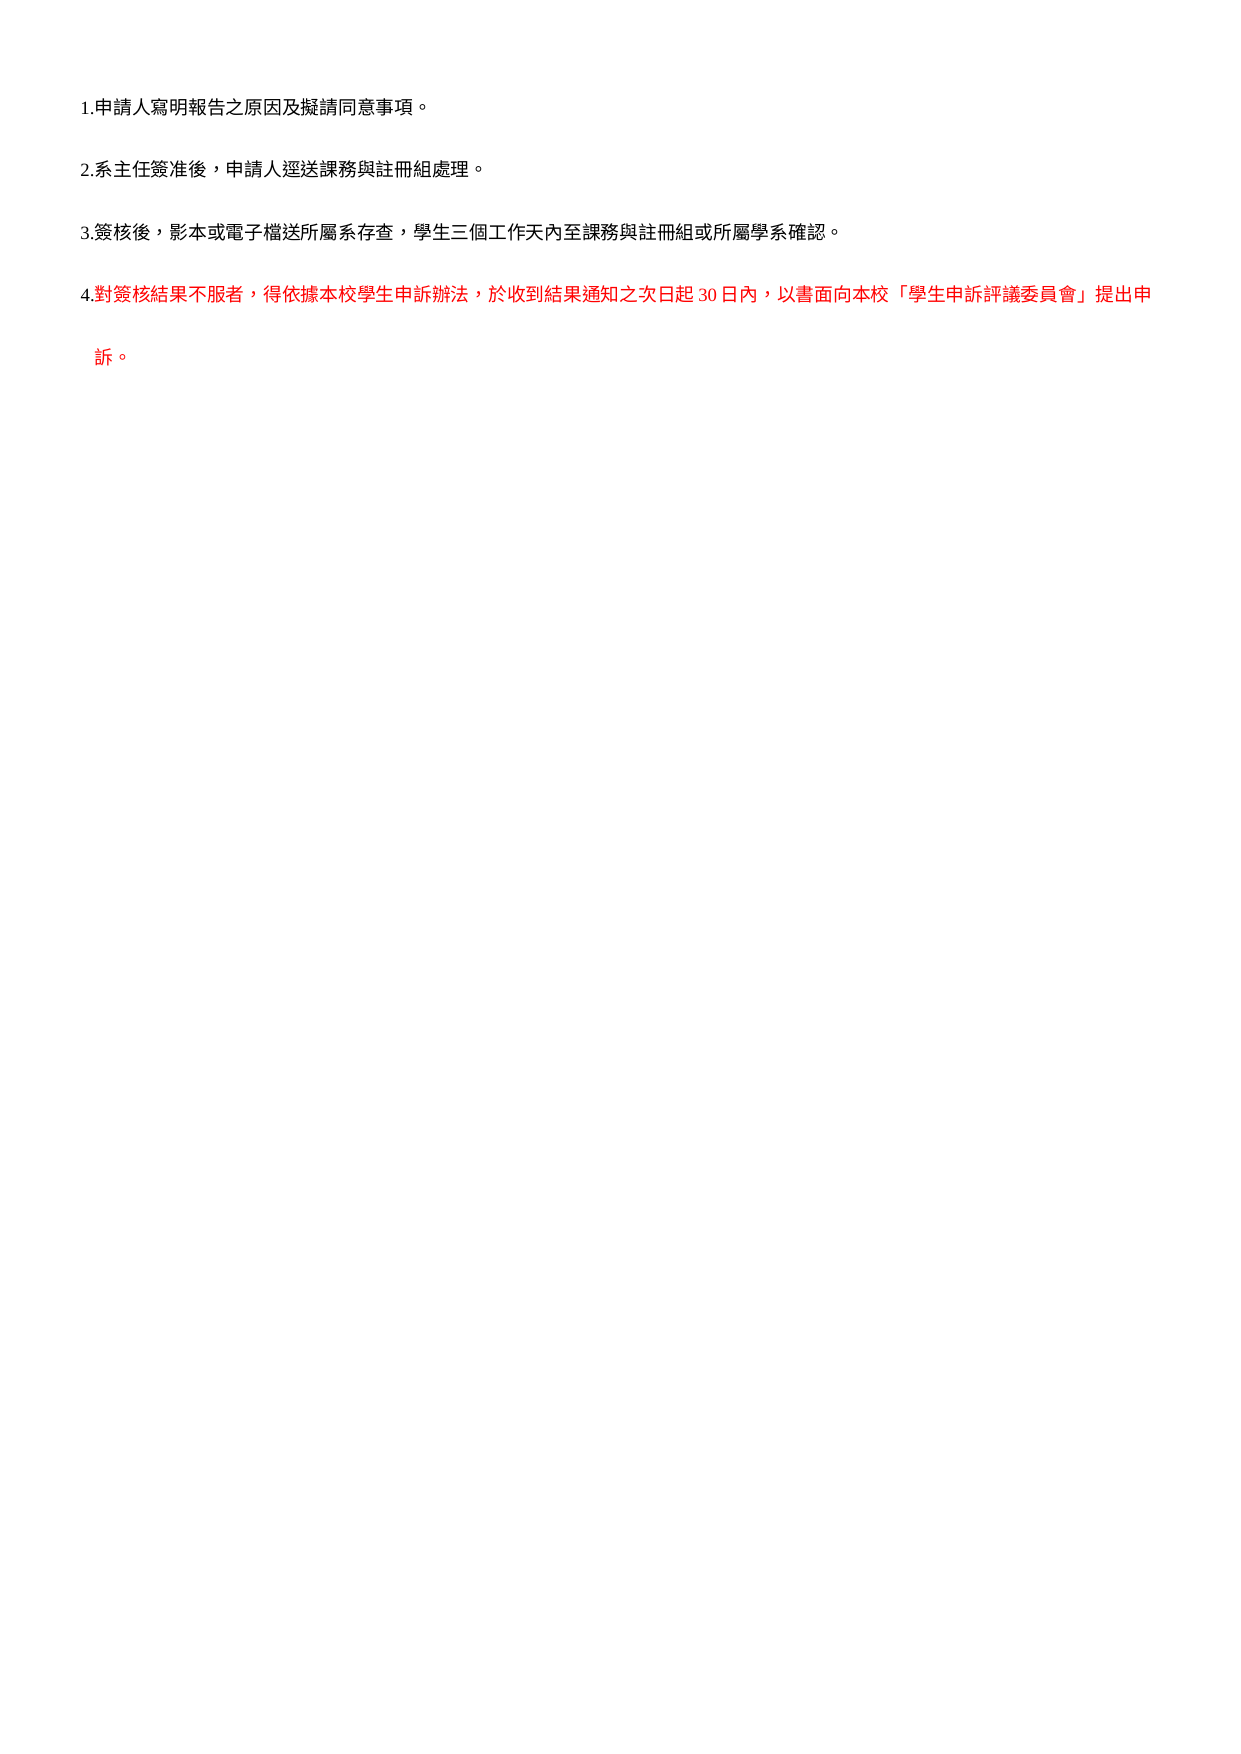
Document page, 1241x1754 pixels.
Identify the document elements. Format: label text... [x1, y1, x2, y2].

text 1.申請人寫明報告之原因及擬請同意事項。 [71, 64, 1169, 127]
text 4.對簽核結果不服者，得依據本校學生申訴辦法，於收到結果通知之次日起30日內，以書面向本校「學生申訴評議委員會」提出申訴。 [80, 252, 1169, 377]
text 3.簽核後，影本或電子檔送所屬系存查，學生三個工作天內至課務與註冊組或所屬學系確認。 [71, 189, 1169, 252]
text 2.系主任簽准後，申請人逕送課務與註冊組處理。 [71, 127, 1169, 189]
